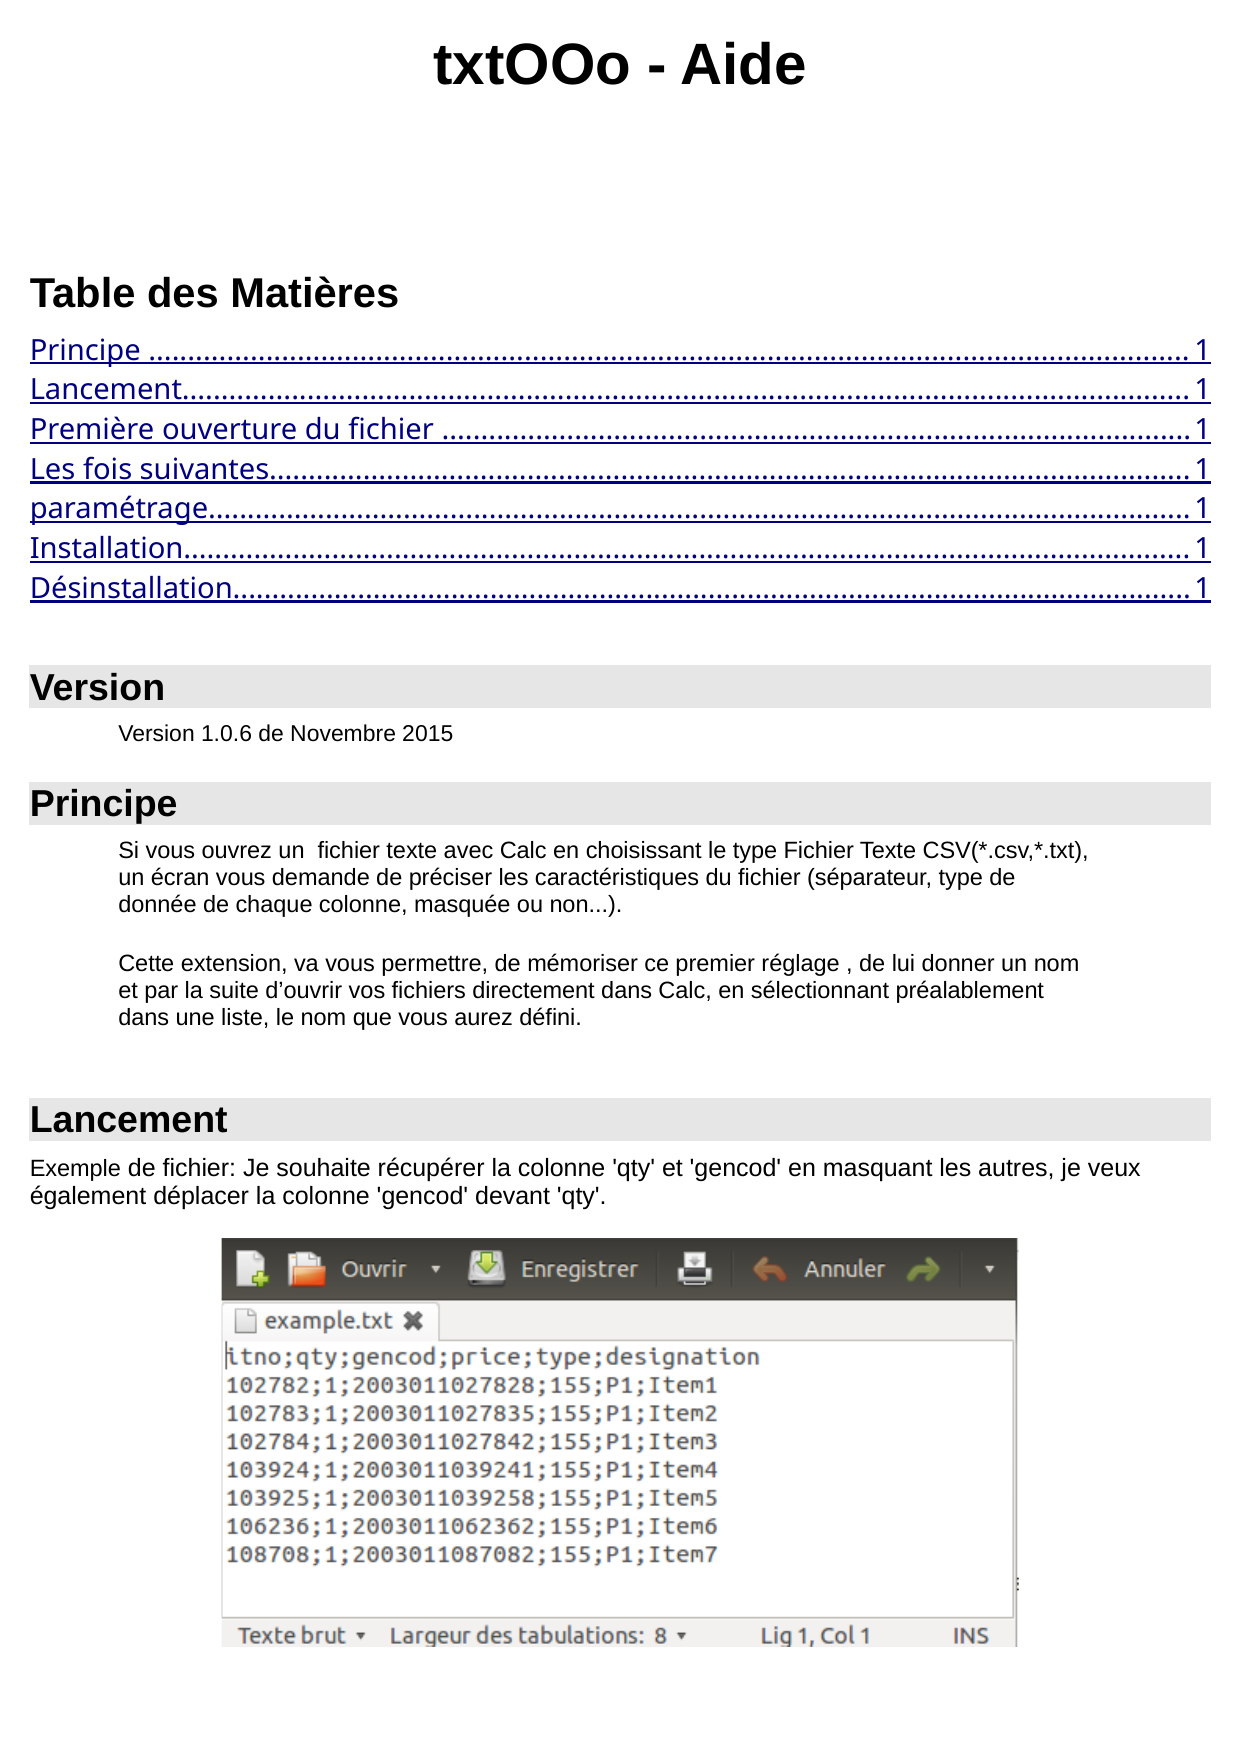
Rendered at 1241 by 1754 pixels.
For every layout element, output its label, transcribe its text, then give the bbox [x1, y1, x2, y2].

subtitle Principe [29, 782, 1211, 825]
text [29, 363, 1211, 368]
text Cette extension, va vous permettre, de mémoriser ce premier réglage , de lui donner un nom et par la suite d’ouvrir vos fichiers directement dans Calc, en sélectionnant préalablement dans une liste, le nom que vous aurez défini. [118, 949, 1093, 1030]
text Version 1.0.6 de Novembre 2015 [118, 720, 1093, 746]
text Désinstallation 1 [29, 567, 1211, 600]
text [29, 601, 1211, 607]
text [29, 562, 1211, 567]
text Installation 1 [29, 527, 1211, 561]
text [29, 482, 1211, 488]
text Lancement 1 [29, 368, 1211, 402]
text paramétrage 1 [29, 488, 1211, 521]
subtitle Table des Matières [29, 268, 1211, 316]
text Si vous ouvrez un fichier texte avec Calc en choisissant le type Fichier Texte CSV(*.csv,*.txt), un écran vous demande de préciser les caractéristiques du fichier (séparateur, type de donnée de chaque colonne, masquée ou non...). [118, 836, 1093, 943]
text Principe 1 [29, 329, 1211, 362]
text [29, 443, 1211, 448]
text [29, 403, 1211, 408]
text Les fois suivantes 1 [29, 448, 1211, 481]
subtitle Version [29, 665, 1211, 708]
text Première ouverture du fichier 1 [29, 408, 1211, 442]
text Exemple de fichier: Je souhaite récupérer la colonne 'qty' et 'gencod' en masquant les autres, je veux également déplacer la colonne 'gencod' devant 'qty'. [29, 1153, 1211, 1210]
title txtOOo - Aide [29, 29, 1211, 97]
text [29, 522, 1211, 527]
subtitle Lancement [29, 1098, 1211, 1141]
picture [221, 1238, 1019, 1647]
